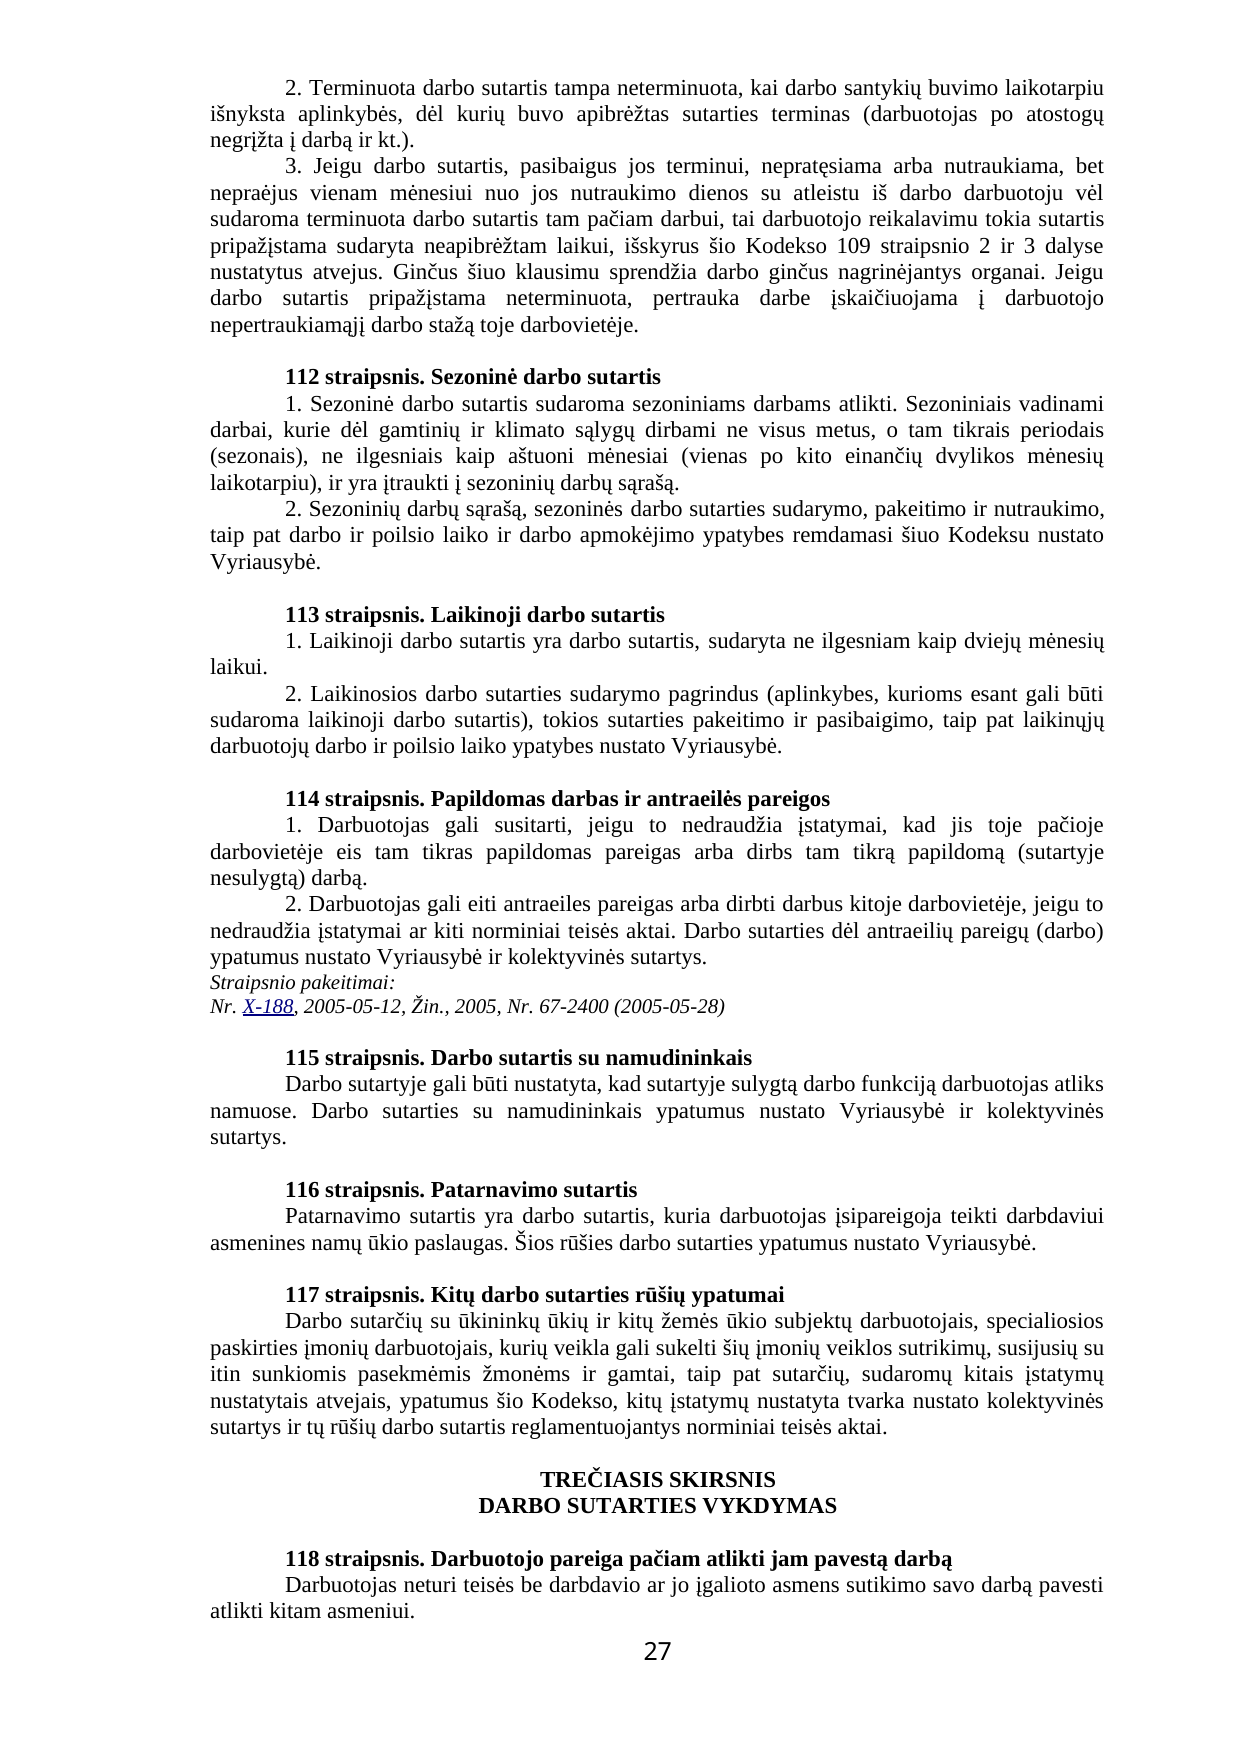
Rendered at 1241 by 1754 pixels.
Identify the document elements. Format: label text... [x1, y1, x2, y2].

text Nr. X-188, 2005-05-12, Žin., 2005, Nr. 67-2400 (2005-05-28) [210, 994, 1106, 1018]
text 2. Darbuotojas gali eiti antraeiles pareigas arba dirbti darbus kitoje darbovietėje, jeigu to nedraudžia įstatymai ar kiti norminiai teisės aktai. Darbo sutarties dėl antraeilių pareigų (darbo) ypatumus nustato Vyriausybė ir kolektyvinės sutartys. [210, 891, 1106, 969]
text 112 straipsnis. Sezoninė darbo sutartis [210, 363, 1106, 390]
text 1. Darbuotojas gali susitarti, jeigu to nedraudžia įstatymai, kad jis toje pačioje darbovietėje eis tam tikras papildomas pareigas arba dirbs tam tikrą papildomą (sutartyje nesulygtą) darbą. [210, 811, 1106, 891]
text 1. Laikinoji darbo sutartis yra darbo sutartis, sudaryta ne ilgesniam kaip dviejų mėnesių laikui. [210, 627, 1106, 680]
text 2. Laikinosios darbo sutarties sudarymo pagrindus (aplinkybes, kurioms esant gali būti sudaroma laikinoji darbo sutartis), tokios sutarties pakeitimo ir pasibaigimo, taip pat laikinųjų darbuotojų darbo ir poilsio laiko ypatybes nustato Vyriausybė. [210, 680, 1106, 759]
text Straipsnio pakeitimai: [210, 969, 1106, 994]
text 2. Terminuota darbo sutartis tampa neterminuota, kai darbo santykių buvimo laikotarpiu išnyksta aplinkybės, dėl kurių buvo apibrėžtas sutarties terminas (darbuotojas po atostogų negrįžta į darbą ir kt.). [210, 73, 1106, 153]
text Darbo sutarčių su ūkininkų ūkių ir kitų žemės ūkio subjektų darbuotojais, specialiosios paskirties įmonių darbuotojais, kurių veikla gali sukelti šių įmonių veiklos sutrikimų, susijusių su itin sunkiomis pasekmėmis žmonėms ir gamtai, taip pat sutarčių, sudaromų kitais įstatymų nustatytais atvejais, ypatumus šio Kodekso, kitų įstatymų nustatyta tvarka nustato kolektyvinės sutartys ir tų rūšių darbo sutartis reglamentuojantys norminiai teisės aktai. [210, 1308, 1106, 1439]
text Patarnavimo sutartis yra darbo sutartis, kuria darbuotojas įsipareigoja teikti darbdaviui asmenines namų ūkio paslaugas. Šios rūšies darbo sutarties ypatumus nustato Vyriausybė. [210, 1202, 1106, 1255]
text 117 straipsnis. Kitų darbo sutarties rūšių ypatumai [210, 1281, 1106, 1308]
text 116 straipsnis. Patarnavimo sutartis [210, 1176, 1106, 1202]
text 1. Sezoninė darbo sutartis sudaroma sezoniniams darbams atlikti. Sezoniniais vadinami darbai, kurie dėl gamtinių ir klimato sąlygų dirbami ne visus metus, o tam tikrais periodais (sezonais), ne ilgesniais kaip aštuoni mėnesiai (vienas po kito einančių dvylikos mėnesių laikotarpiu), ir yra įtraukti į sezoninių darbų sąrašą. [210, 390, 1106, 495]
text TREČIASIS SKIRSNIS [210, 1466, 1106, 1492]
text 113 straipsnis. Laikinoji darbo sutartis [210, 601, 1106, 627]
text 2. Sezoninių darbų sąrašą, sezoninės darbo sutarties sudarymo, pakeitimo ir nutraukimo, taip pat darbo ir poilsio laiko ir darbo apmokėjimo ypatybes remdamasi šiuo Kodeksu nustato Vyriausybė. [210, 495, 1106, 574]
text 3. Jeigu darbo sutartis, pasibaigus jos terminui, nepratęsiama arba nutraukiama, bet nepraėjus vienam mėnesiui nuo jos nutraukimo dienos su atleistu iš darbo darbuotoju vėl sudaroma terminuota darbo sutartis tam pačiam darbui, tai darbuotojo reikalavimu tokia sutartis pripažįstama sudaryta neapibrėžtam laikui, išskyrus šio Kodekso 109 straipsnio 2 ir 3 dalyse nustatytus atvejus. Ginčus šiuo klausimu sprendžia darbo ginčus nagrinėjantys organai. Jeigu darbo sutartis pripažįstama neterminuota, pertrauka darbe įskaičiuojama į darbuotojo nepertraukiamąjį darbo stažą toje darbovietėje. [210, 153, 1106, 337]
text 118 straipsnis. Darbuotojo pareiga pačiam atlikti jam pavestą darbą [210, 1545, 1106, 1571]
text Darbo sutartyje gali būti nustatyta, kad sutartyje sulygtą darbo funkciją darbuotojas atliks namuose. Darbo sutarties su namudininkais ypatumus nustato Vyriausybė ir kolektyvinės sutartys. [210, 1070, 1106, 1149]
text 114 straipsnis. Papildomas darbas ir antraeilės pareigos [210, 785, 1106, 811]
text Darbuotojas neturi teisės be darbdavio ar jo įgalioto asmens sutikimo savo darbą pavesti atlikti kitam asmeniui. [210, 1571, 1106, 1624]
text 115 straipsnis. Darbo sutartis su namudininkais [210, 1044, 1106, 1070]
text DARBO SUTARTIES VYKDYMAS [210, 1492, 1106, 1518]
